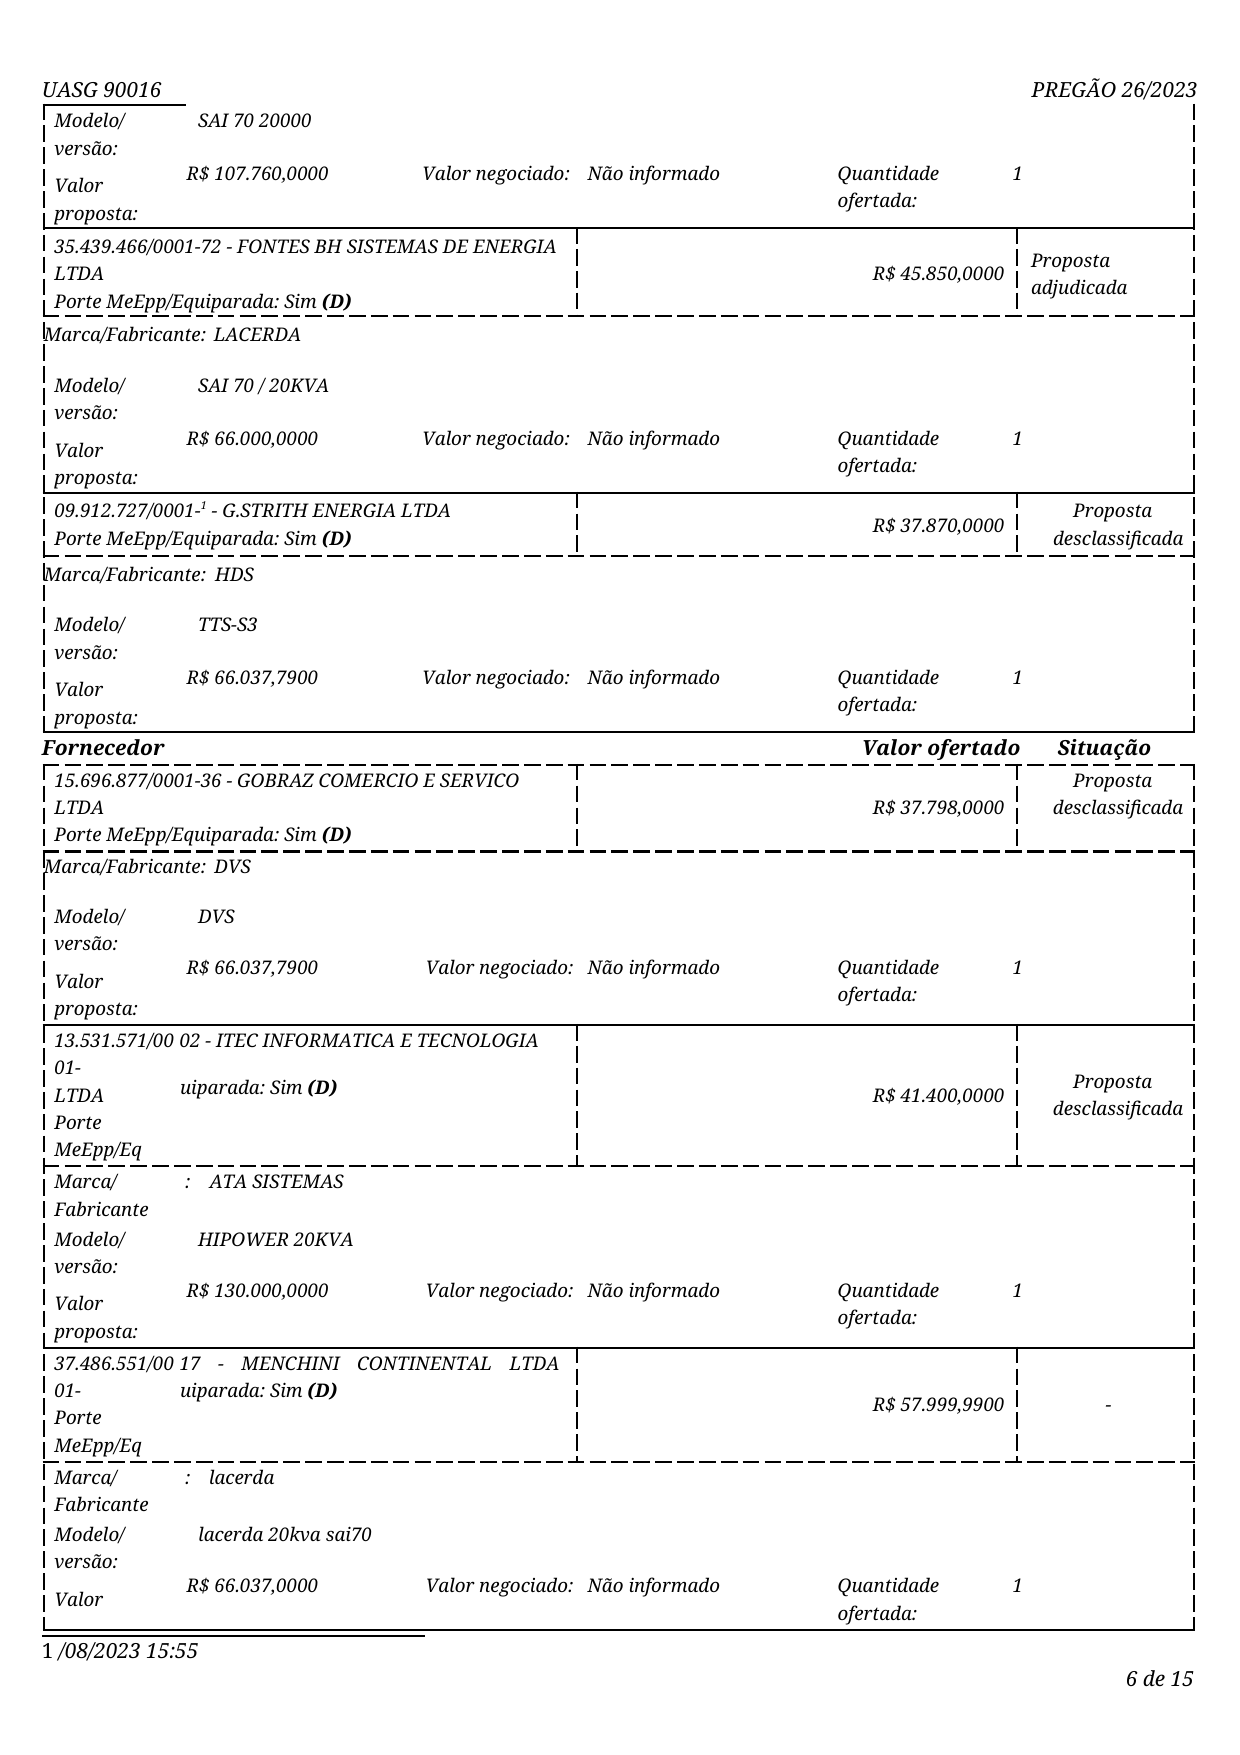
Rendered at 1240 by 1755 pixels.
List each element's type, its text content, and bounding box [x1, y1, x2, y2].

table_header 15.696.877/0001-36 - GOBRAZ COMERCIO E SERVICO LTDA Porte MeEpp/Equiparada: Sim (D) [44, 764, 577, 850]
table_cell 1 [1002, 658, 1031, 731]
table_cell R$ 45.850,0000 [838, 229, 1017, 315]
table_cell [838, 368, 1031, 418]
table_cell [577, 315, 837, 368]
table_cell [577, 1026, 837, 1165]
subtitle Fornecedor Valor ofertado Situação [42, 733, 1200, 762]
table_cell [1031, 104, 1194, 154]
table_cell [1031, 419, 1194, 492]
table_cell [577, 229, 837, 315]
table_cell Marca/Fabricante: LACERDA [44, 315, 577, 368]
table_cell Quantidade ofertada: [838, 658, 1002, 731]
table_cell Não informado [577, 154, 837, 227]
table_cell HIPOWER 20KVA [186, 1225, 577, 1274]
table_cell 1 [1002, 1569, 1042, 1628]
table_cell [838, 555, 1031, 608]
table_cell Proposta desclassificada [1031, 494, 1194, 555]
table_cell [838, 1520, 1042, 1569]
table_cell [577, 368, 837, 418]
table_cell [1042, 1274, 1194, 1347]
table_cell Não informado [577, 1274, 837, 1347]
table_cell R$ 66.037,7900 Valor negociado: [186, 658, 577, 731]
table_cell - [1042, 1349, 1194, 1461]
table_cell [838, 104, 1031, 154]
table_cell 1 [1002, 951, 1042, 1024]
table_cell [1031, 555, 1194, 608]
table_cell R$ 66.000,0000 Valor negociado: [186, 419, 577, 492]
table_cell R$ 57.999,9900 [838, 1349, 1017, 1461]
table_cell Modelo/versão: Valor proposta: [44, 608, 186, 731]
table_cell [1031, 658, 1194, 731]
table_cell Não informado [577, 419, 837, 492]
table_cell [1017, 229, 1031, 315]
table_cell [577, 1349, 837, 1461]
table_cell : ATA SISTEMAS [186, 1165, 577, 1224]
table_cell 1 [1002, 1274, 1042, 1347]
table_cell R$ 37.870,0000 [838, 494, 1017, 555]
table_cell Proposta desclassificada [1042, 1026, 1194, 1165]
table_cell Modelo/versão: Valor [44, 1520, 186, 1628]
table_cell SAI 70 20000 [186, 104, 577, 154]
table_cell Proposta adjudicada [1031, 229, 1194, 315]
table_cell [577, 494, 837, 555]
table_cell [577, 1165, 837, 1224]
table_cell [1017, 1026, 1042, 1165]
table_header Proposta desclassificada [1042, 764, 1194, 850]
table_cell [838, 315, 1031, 368]
table_cell [577, 1225, 837, 1274]
table_header R$ 37.798,0000 [838, 764, 1017, 850]
table_cell Marca/Fabricante: DVS [44, 850, 577, 902]
table_cell [1042, 951, 1194, 1024]
table_cell 13.531.571/0001- LTDA Porte MeEpp/Eq [44, 1026, 186, 1165]
table_cell Modelo/versão: Valor proposta: [44, 902, 186, 1024]
table_cell Não informado [577, 1569, 837, 1628]
table_cell [1042, 902, 1194, 951]
table_cell [577, 902, 837, 951]
table_cell R$ 66.037,0000 Valor negociado: [186, 1569, 577, 1628]
table_cell [1042, 850, 1194, 902]
table_cell [1031, 315, 1194, 368]
table_cell [1017, 494, 1031, 555]
table_cell TTS-S3 [186, 608, 577, 658]
table_cell Marca/Fabricante: HDS [44, 555, 577, 608]
table_cell R$ 66.037,7900 Valor negociado: [186, 951, 577, 1024]
table_header [1017, 764, 1042, 850]
table_cell Quantidade ofertada: [838, 951, 1002, 1024]
table_cell [577, 1461, 837, 1520]
table_cell Não informado [577, 658, 837, 731]
table_cell DVS [186, 902, 577, 951]
table_cell [1042, 1569, 1194, 1628]
table_cell [1031, 368, 1194, 418]
table_cell Não informado [577, 951, 837, 1024]
table_cell R$ 130.000,0000 Valor negociado: [186, 1274, 577, 1347]
table_cell Modelo/versão: Valor proposta: [44, 106, 186, 227]
table_cell [838, 608, 1031, 658]
table_cell R$ 41.400,0000 [838, 1026, 1017, 1165]
table_cell [577, 850, 837, 902]
table_cell 37.486.551/0001- Porte MeEpp/Eq [44, 1349, 186, 1461]
table_cell [838, 1225, 1042, 1274]
table_cell [577, 555, 837, 608]
table_cell 1 [1002, 419, 1031, 492]
table_cell [838, 902, 1042, 951]
table_cell [1042, 1225, 1194, 1274]
table_cell SAI 70 / 20KVA [186, 368, 577, 418]
table_cell Marca/Fabricante [44, 1461, 186, 1520]
table_cell [1031, 608, 1194, 658]
table_cell Quantidade ofertada: [838, 1274, 1002, 1347]
table_cell [838, 1461, 1042, 1520]
table_cell lacerda 20kva sai70 [186, 1520, 577, 1569]
table_cell [577, 104, 837, 154]
table_cell [577, 608, 837, 658]
table_cell : lacerda [186, 1461, 577, 1520]
table_cell R$ 107.760,0000 Valor negociado: [186, 154, 577, 227]
table_header [577, 764, 837, 850]
table_cell [1017, 1349, 1042, 1461]
table_cell 17 - MENCHINI CONTINENTAL LTDA uiparada: Sim (D) [186, 1349, 577, 1461]
table_cell 02 - ITEC INFORMATICA E TECNOLOGIA uiparada: Sim (D) [186, 1026, 577, 1165]
table_cell [1031, 154, 1194, 227]
table_cell Quantidade ofertada: [838, 154, 1002, 227]
table_cell Modelo/versão: Valor proposta: [44, 1225, 186, 1347]
table_cell 1 [1002, 154, 1031, 227]
table_cell 09.912.727/0001- - G.STRITH ENERGIA LTDA Porte MeEpp/Equiparada: Sim (D) [44, 494, 577, 555]
table_cell [1042, 1165, 1194, 1224]
table_cell [577, 1520, 837, 1569]
table_cell [1042, 1520, 1194, 1569]
table_cell [1042, 1461, 1194, 1520]
table_cell [838, 1165, 1042, 1224]
table_cell 35.439.466/0001-72 - FONTES BH SISTEMAS DE ENERGIA LTDA Porte MeEpp/Equiparada: Sim (D) [44, 229, 577, 315]
table_cell Quantidade ofertada: [838, 419, 1002, 492]
table_cell Marca/Fabricante [44, 1165, 186, 1224]
table_cell Modelo/versão: Valor proposta: [44, 368, 186, 492]
table_cell Quantidade ofertada: [838, 1569, 1002, 1628]
table_cell [838, 850, 1042, 902]
